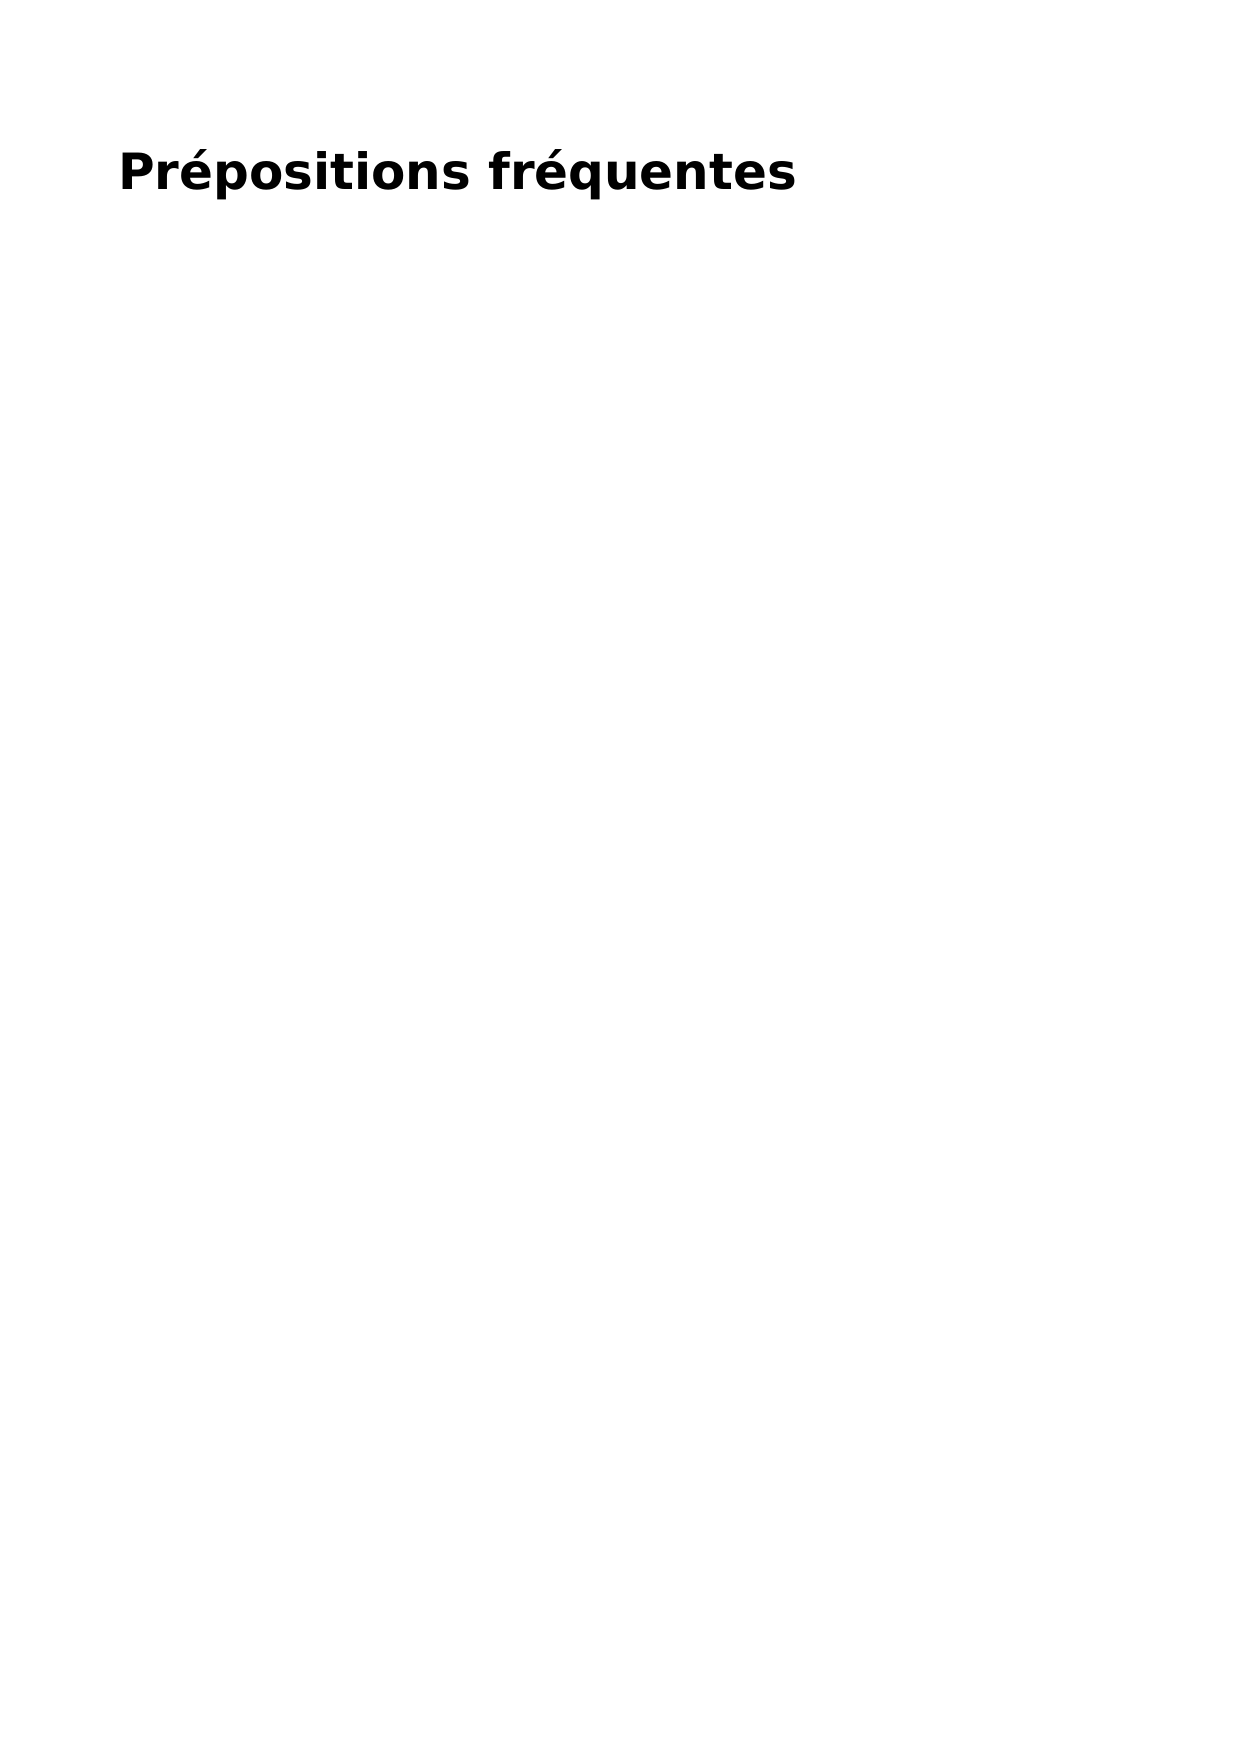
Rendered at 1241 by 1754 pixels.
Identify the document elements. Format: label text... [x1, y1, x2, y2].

subtitle Prépositions fréquentes [118, 143, 1122, 201]
